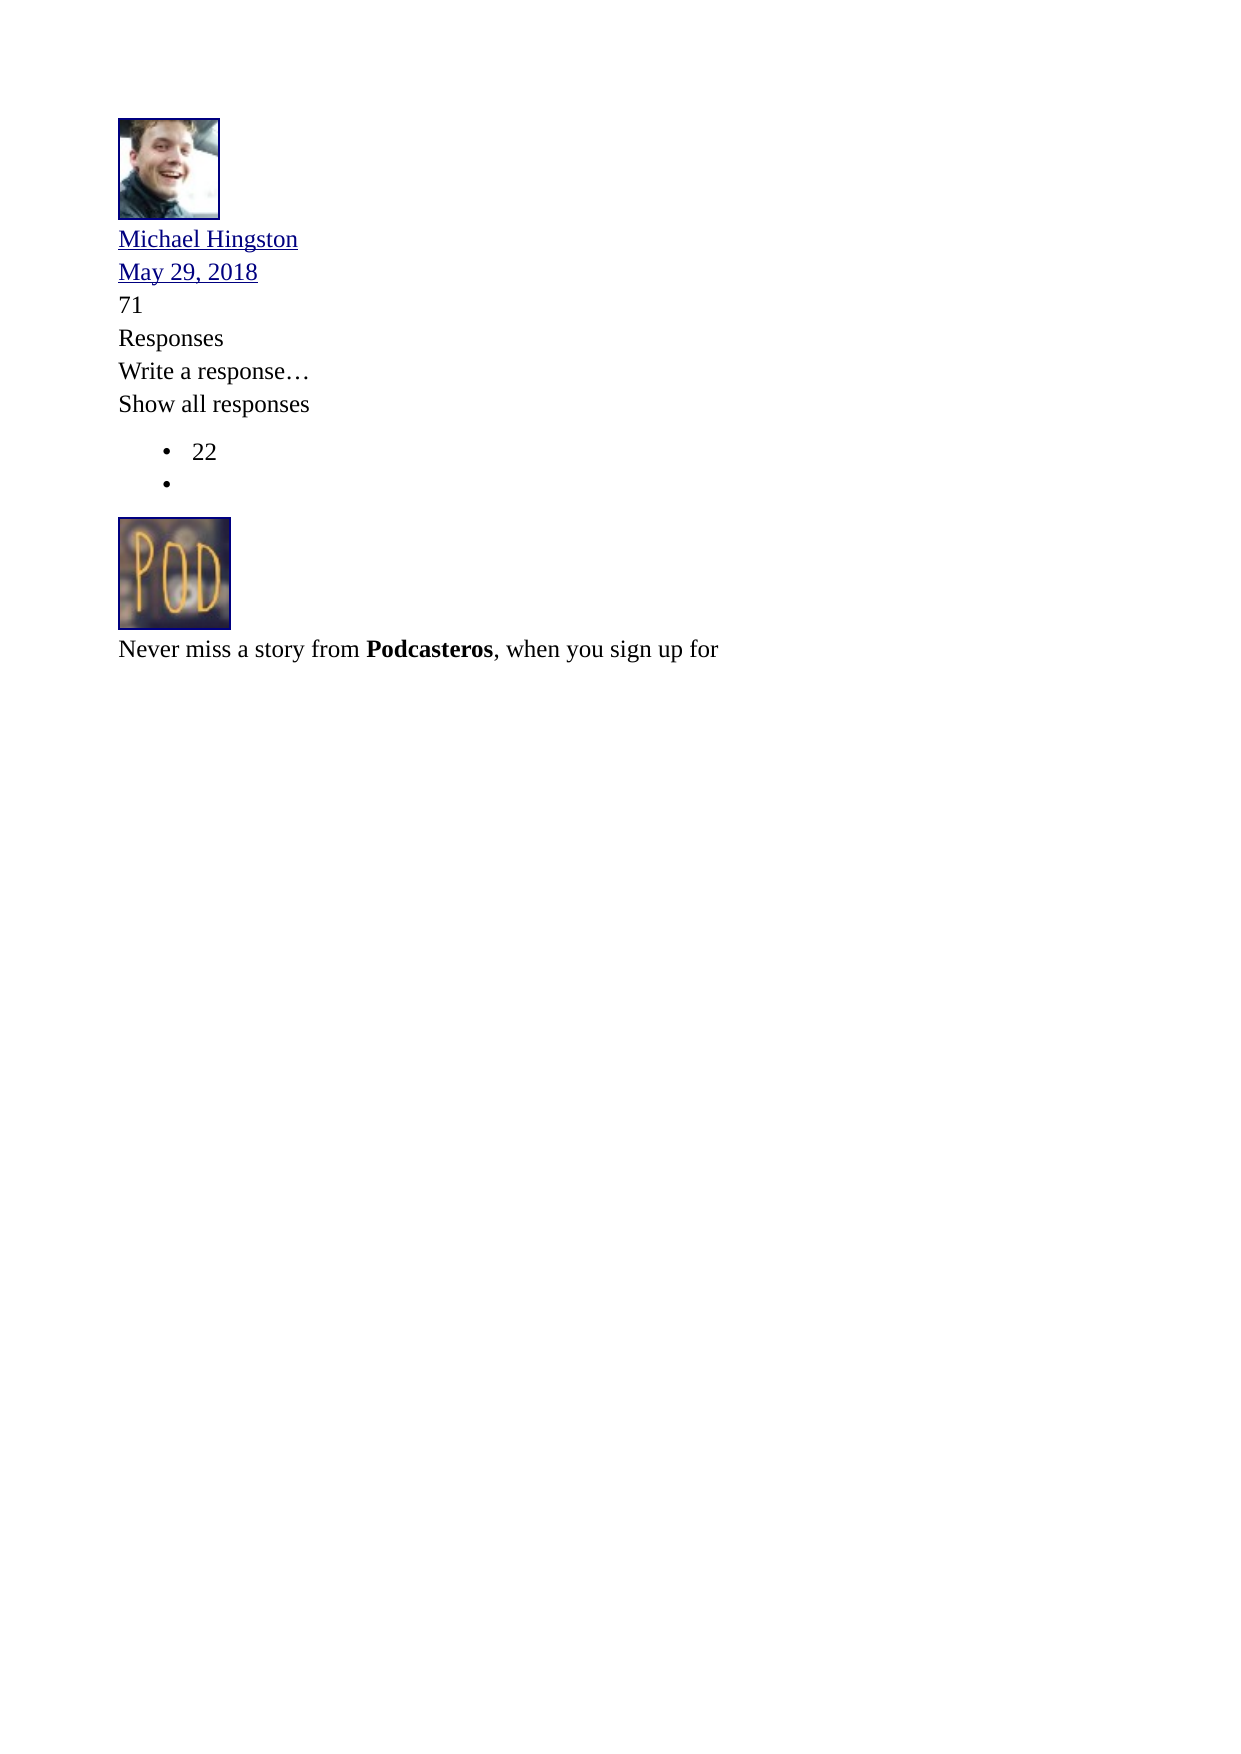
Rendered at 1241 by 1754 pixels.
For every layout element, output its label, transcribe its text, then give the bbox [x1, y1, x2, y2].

list 22 [162, 437, 1122, 465]
text Responses [118, 323, 1122, 352]
text Michael Hingston [118, 224, 1122, 253]
text Show all responses [118, 389, 1122, 418]
text Write a response… [118, 356, 1122, 385]
text 71 [118, 290, 1122, 319]
picture [120, 519, 229, 628]
text May 29, 2018 [118, 257, 1122, 286]
picture [120, 120, 218, 218]
text Never miss a story from Podcasteros, when you sign up for [118, 634, 1122, 663]
